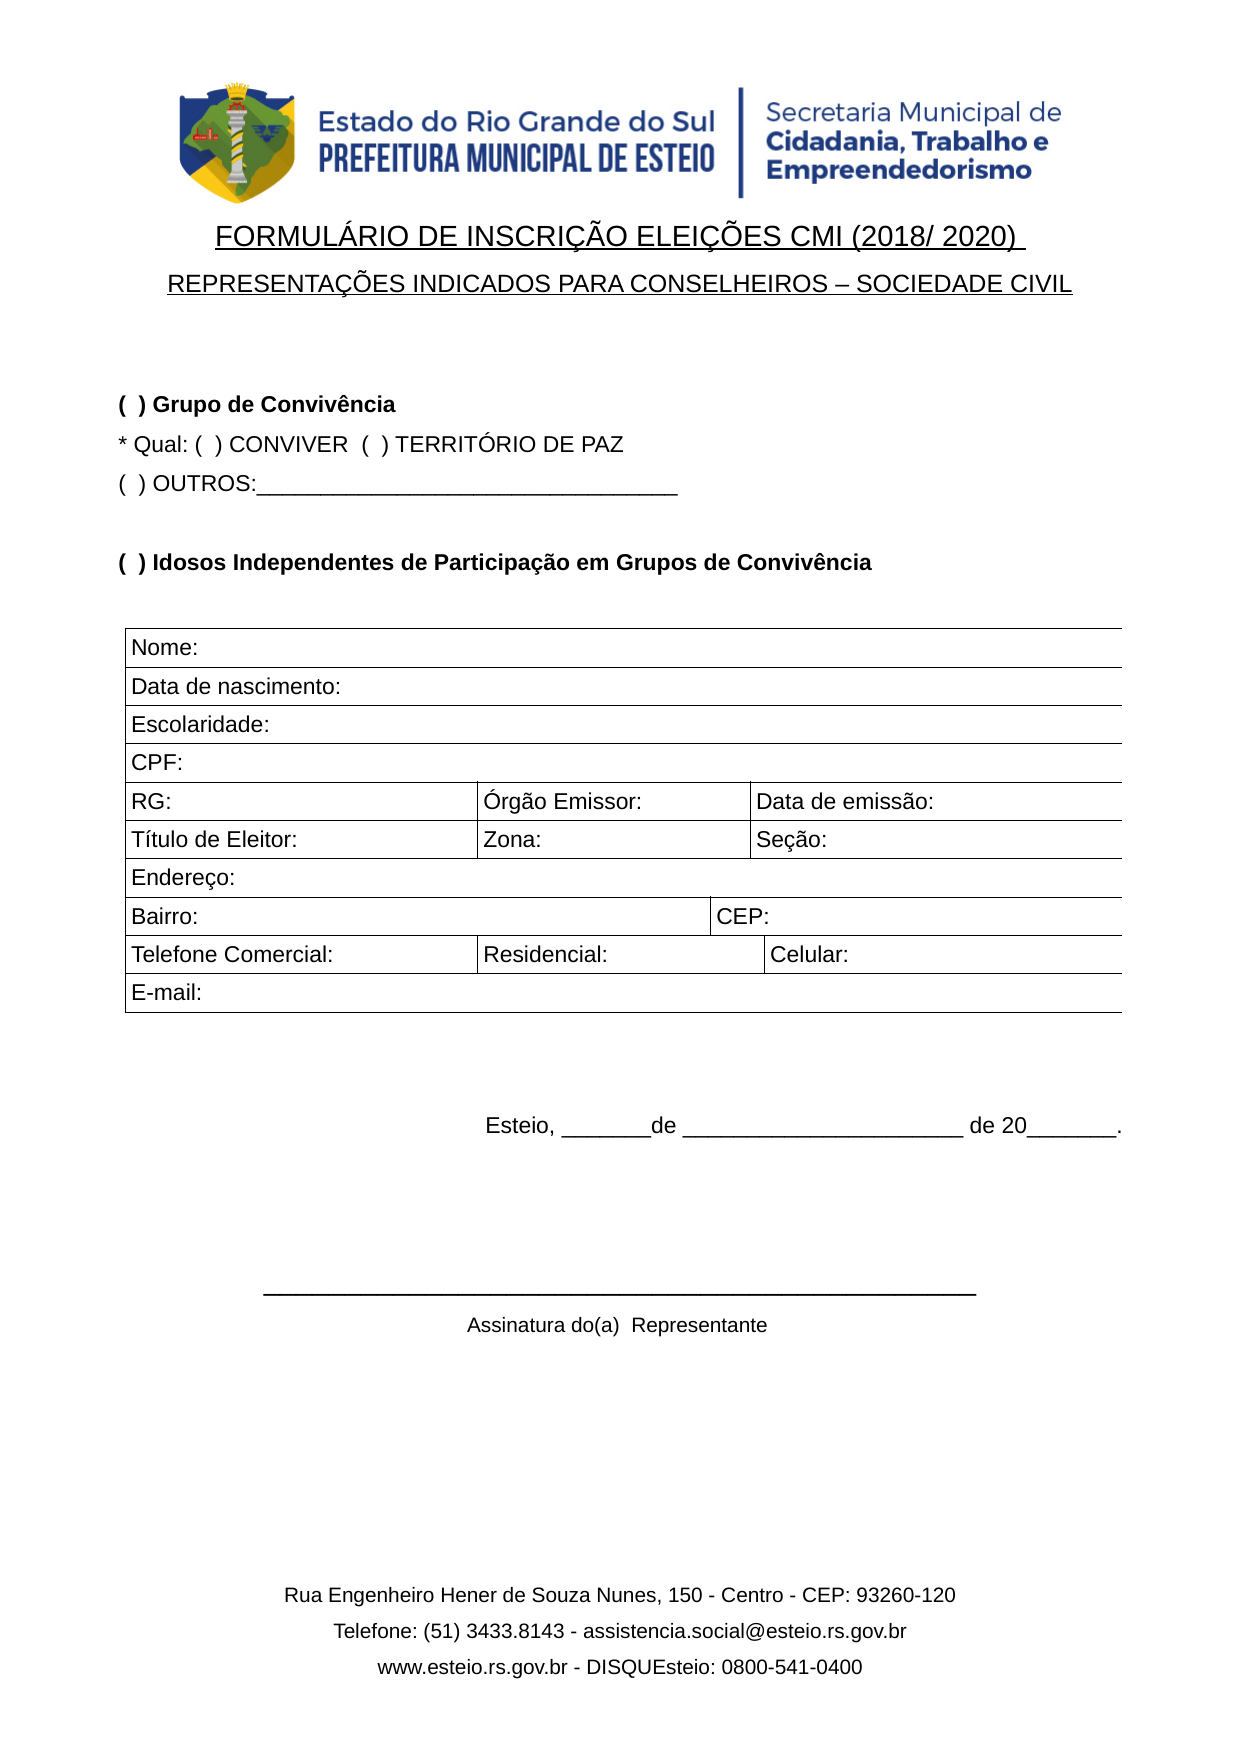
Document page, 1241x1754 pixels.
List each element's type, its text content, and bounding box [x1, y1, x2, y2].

text Esteio, _______de ______________________ de 20_______. [118, 1112, 1122, 1138]
table_cell Zona: [478, 821, 750, 858]
text Assinatura do(a) Representante [118, 1313, 1122, 1337]
table_cell RG: [126, 783, 477, 820]
table_header Nome: [126, 629, 1122, 666]
table_cell Data de nascimento: [126, 668, 1122, 705]
table_cell CEP: [711, 898, 1122, 935]
table_cell Residencial: [478, 936, 764, 973]
table_cell Bairro: [126, 898, 710, 935]
table_cell Título de Eleitor: [126, 821, 477, 858]
text ( ) Idosos Independentes de Participação em Grupos de Convivência [118, 549, 1122, 575]
table_cell Data de emissão: [751, 783, 1122, 820]
text FORMULÁRIO DE INSCRIÇÃO ELEIÇÕES CMI (2018/ 2020) [118, 168, 1122, 252]
table_cell Endereço: [126, 859, 1122, 896]
table_cell Telefone Comercial: [126, 936, 477, 973]
table_cell Seção: [751, 821, 1122, 858]
table_cell Celular: [765, 936, 1122, 973]
table_cell E-mail: [126, 974, 1122, 1011]
text ____________________________________________ [118, 1263, 1122, 1296]
picture [147, 75, 1094, 212]
text * Qual: ( ) CONVIVER ( ) TERRITÓRIO DE PAZ [118, 431, 1122, 457]
table_cell Órgão Emissor: [478, 783, 750, 820]
text ( ) OUTROS:_________________________________ [118, 470, 1122, 496]
text REPRESENTAÇÕES INDICADOS PARA CONSELHEIROS – SOCIEDADE CIVIL [118, 269, 1122, 298]
table_cell Escolaridade: [126, 706, 1122, 743]
table_cell CPF: [126, 744, 1122, 781]
text ( ) Grupo de Convivência [118, 391, 1122, 417]
